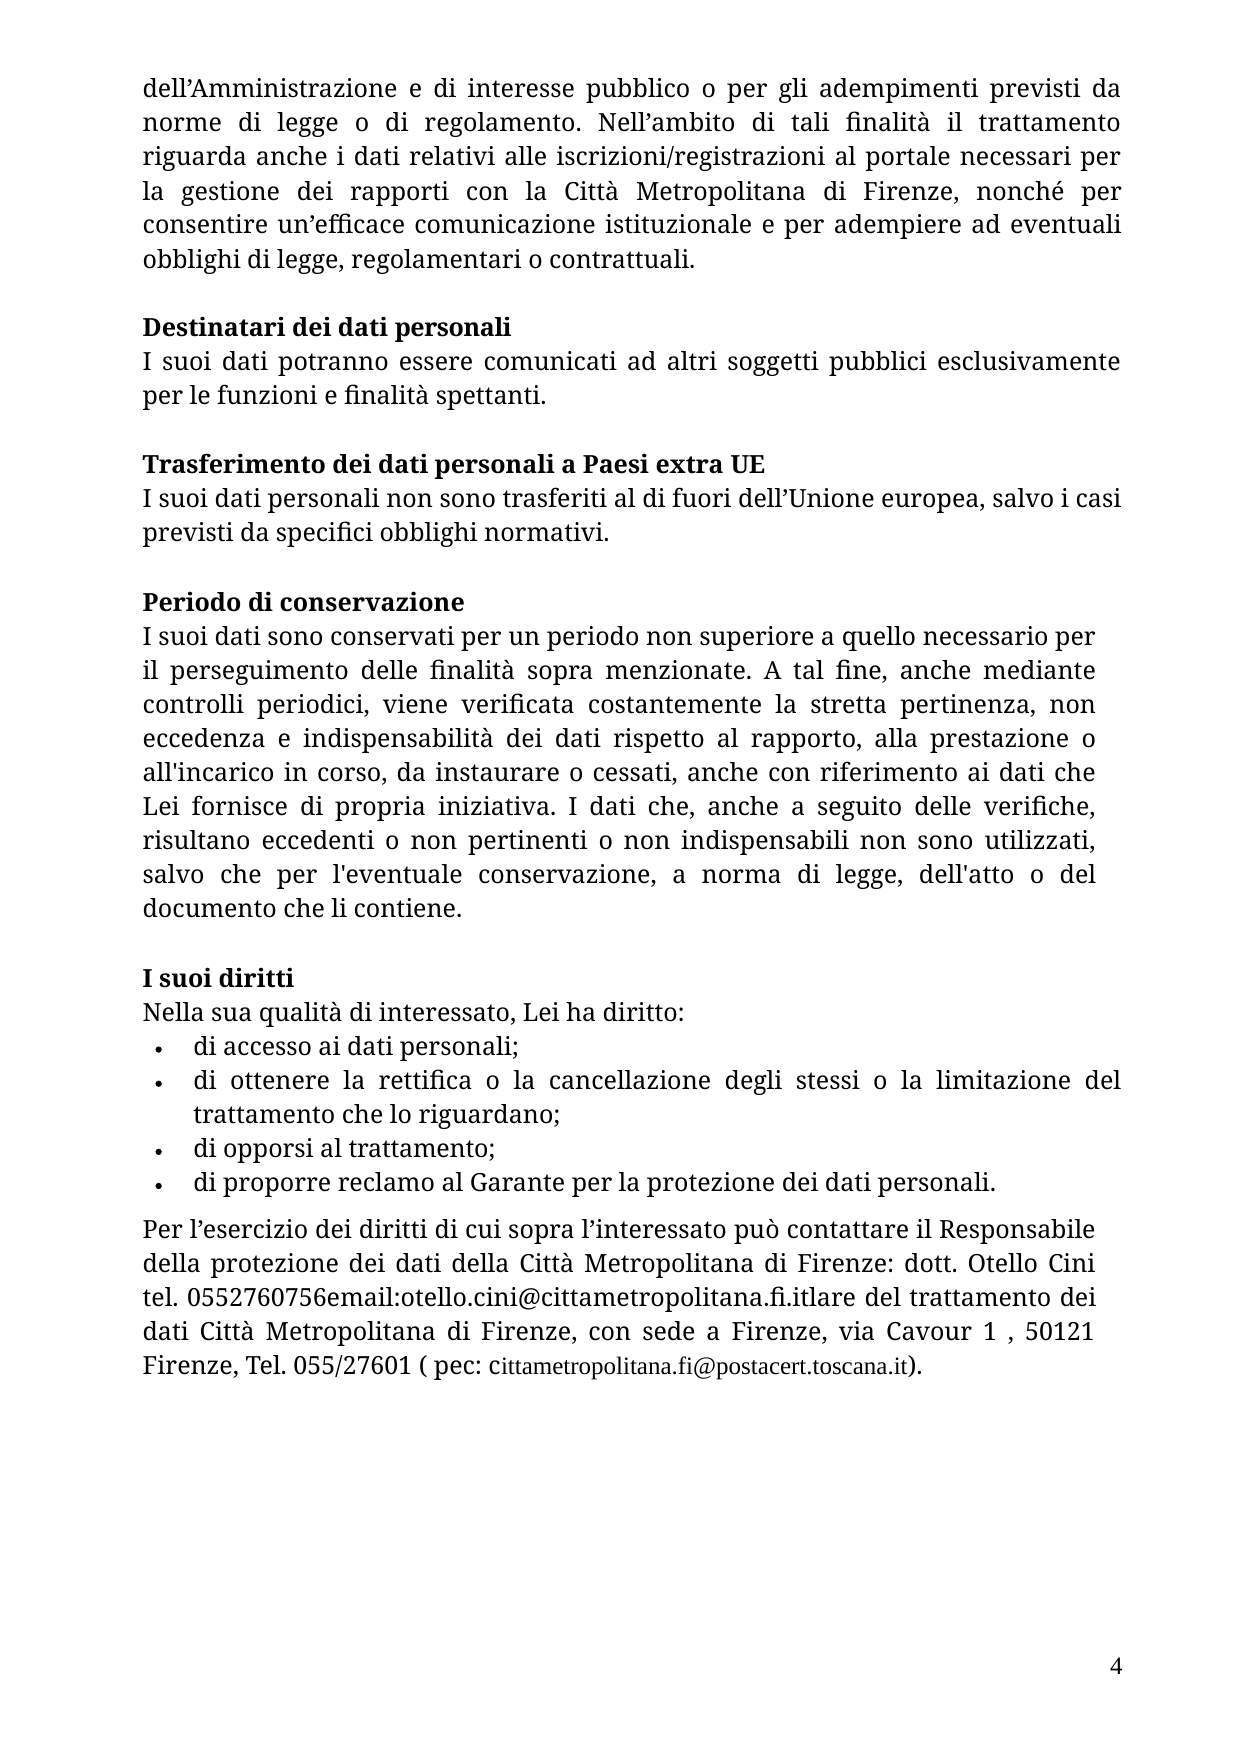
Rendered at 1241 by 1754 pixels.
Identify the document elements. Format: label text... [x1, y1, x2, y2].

subtitle Trasferimento dei dati personali a Paesi extra UE [142, 447, 1122, 481]
text I suoi dati sono conservati per un periodo non superiore a quello necessario per il perseguimento delle finalità sopra menzionate. A tal fine, anche mediante controlli periodici, viene verificata costantemente la stretta pertinenza, non eccedenza e indispensabilità dei dati rispetto al rapporto, alla prestazione o all'incarico in corso, da instaurare o cessati, anche con riferimento ai dati che Lei fornisce di propria iniziativa. I dati che, anche a seguito delle verifiche, risultano eccedenti o non pertinenti o non indispensabili non sono utilizzati, salvo che per l'eventuale conservazione, a norma di legge, dell'atto o del documento che li contiene. [142, 619, 1097, 925]
text I suoi dati personali non sono trasferiti al di fuori dell’Unione europea, salvo i casi previsti da specifici obblighi normativi. [142, 481, 1122, 549]
list di proporre reclamo al Garante per la protezione dei dati personali. [156, 1165, 1122, 1199]
list di accesso ai dati personali; [156, 1028, 1122, 1063]
text dell’Amministrazione e di interesse pubblico o per gli adempimenti previsti da norme di legge o di regolamento. Nell’ambito di tali finalità il trattamento riguarda anche i dati relativi alle iscrizioni/registrazioni al portale necessari per la gestione dei rapporti con la Città Metropolitana di Firenze, nonché per consentire un’efficace comunicazione istituzionale e per adempiere ad eventuali obblighi di legge, regolamentari o contrattuali. [142, 71, 1122, 275]
subtitle Destinatari dei dati personali [142, 309, 1122, 343]
text Nella sua qualità di interessato, Lei ha diritto: [142, 994, 1122, 1028]
list di ottenere la rettifica o la cancellazione degli stessi o la limitazione del trattamento che lo riguardano; [156, 1063, 1122, 1131]
text I suoi dati potranno essere comunicati ad altri soggetti pubblici esclusivamente per le funzioni e finalità spettanti. [142, 344, 1122, 412]
text Per l’esercizio dei diritti di cui sopra l’interessato può contattare il Responsabile della protezione dei dati della Città Metropolitana di Firenze: dott. Otello Cini tel. 0552760756email:otello.cini@cittametropolitana.fi.itlare del trattamento dei dati Città Metropolitana di Firenze, con sede a Firenze, via Cavour 1 , 50121 Firenze, Tel. 055/27601 ( pec: cittametropolitana.fi@postacert.toscana.it). [142, 1212, 1097, 1382]
subtitle I suoi diritti [142, 960, 1122, 994]
subtitle Periodo di conservazione [142, 584, 1122, 618]
list di opporsi al trattamento; [156, 1131, 1122, 1165]
